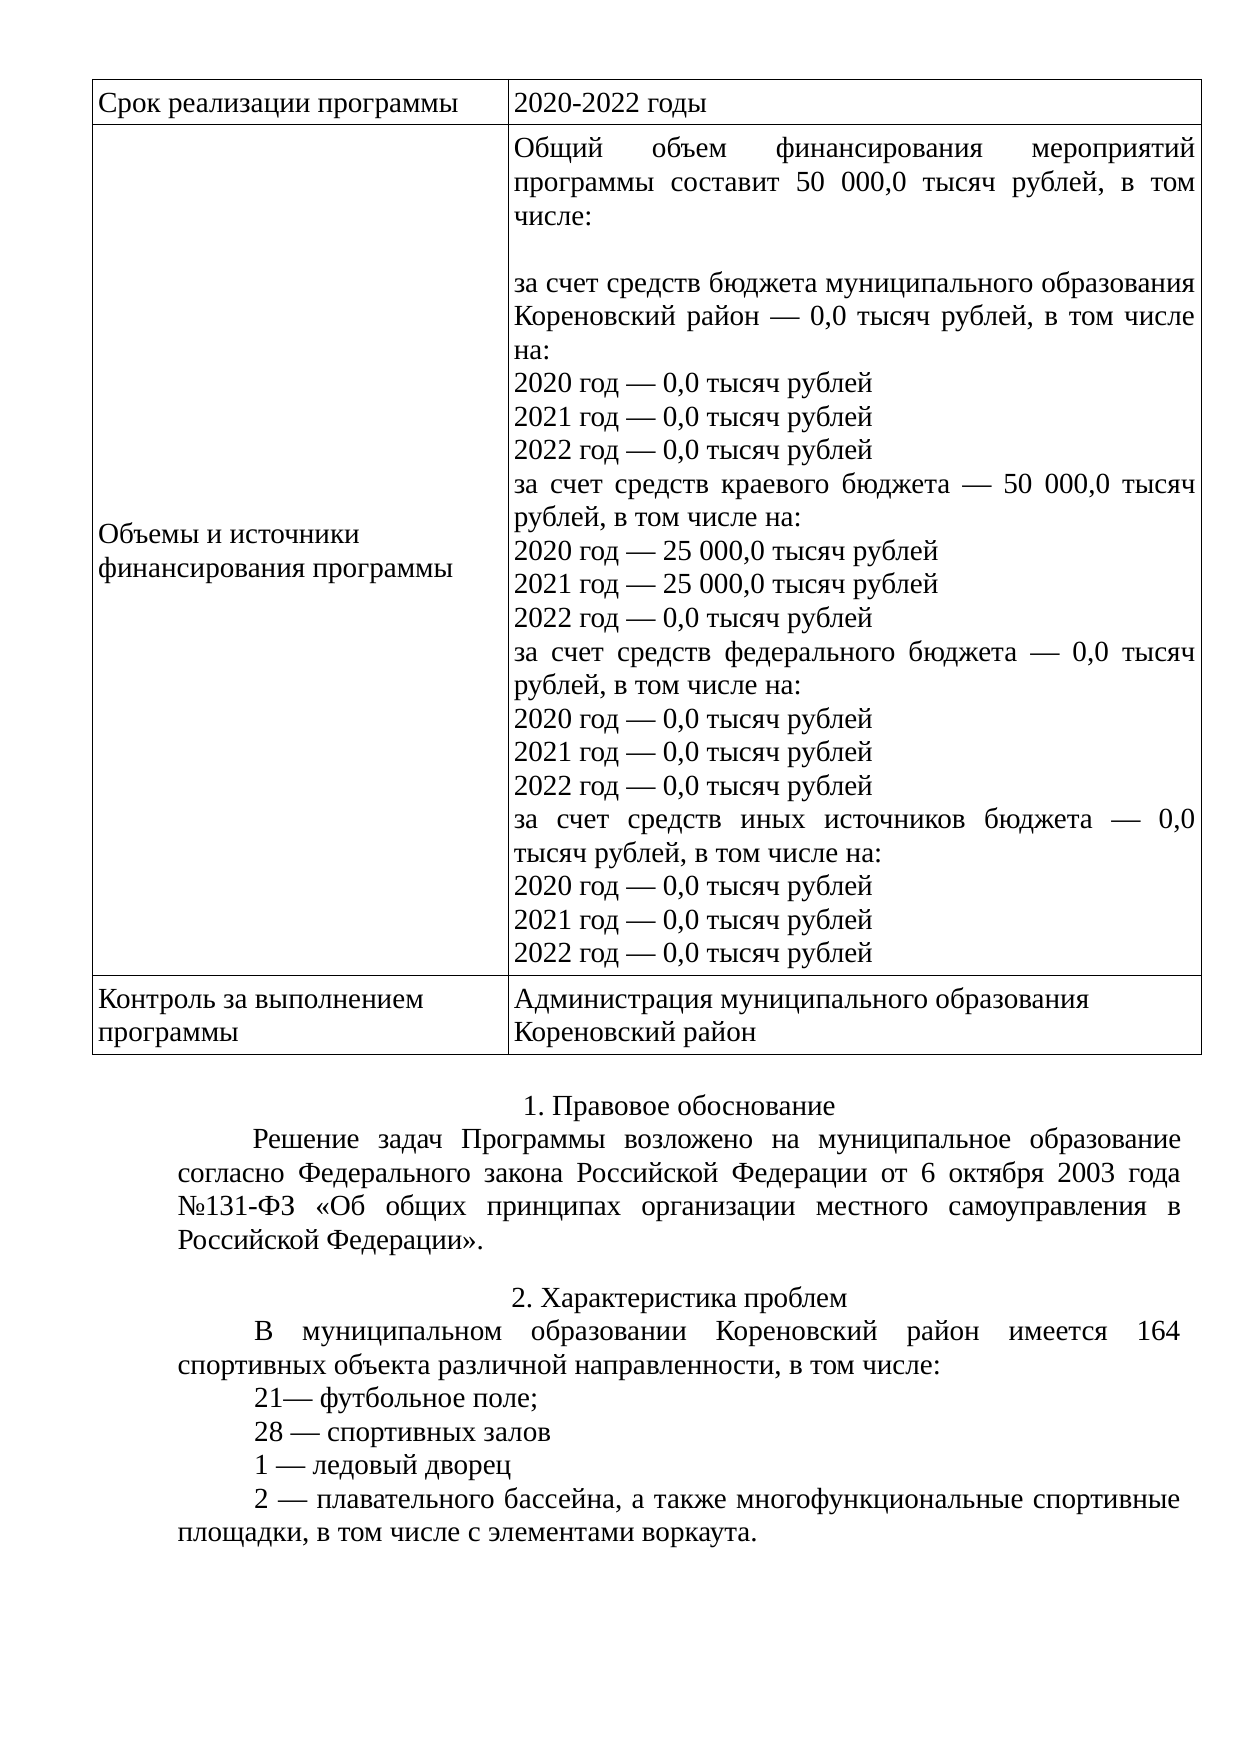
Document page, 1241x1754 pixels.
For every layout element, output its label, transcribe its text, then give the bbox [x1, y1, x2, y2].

text 2. Характеристика проблем [177, 1280, 1181, 1313]
text 1. Правовое обоснование [177, 1088, 1181, 1121]
text 1 — ледовый дворец [177, 1447, 1181, 1481]
text В муниципальном образовании Кореновский район имеется 164 спортивных объекта различной направленности, в том числе: [177, 1313, 1181, 1380]
text 28 — спортивных залов [177, 1414, 1181, 1447]
table_cell Объемы и источники финансирования программы [93, 125, 508, 975]
table_cell Контроль за выполнением программы [93, 976, 508, 1054]
table_cell Срок реализации программы [93, 80, 508, 124]
text Решение задач Программы возложено на муниципальное образование согласно Федерального закона Российской Федерации от 6 октября 2003 года №131-ФЗ «Об общих принципах организации местного самоуправления в Российской Федерации». [177, 1121, 1181, 1256]
text 21— футбольное поле; [177, 1380, 1181, 1414]
table_cell Администрация муниципального образования Кореновский район [509, 976, 1201, 1054]
table_cell 2020-2022 годы [509, 80, 1201, 124]
text 2 — плавательного бассейна, а также многофункциональные спортивные площадки, в том числе с элементами воркаута. [177, 1481, 1181, 1548]
table_cell Общий объем финансирования мероприятий программы составит 50 000,0 тысяч рублей, в том числе: за счет средств бюджета муниципального образования Кореновский район — 0,0 тысяч рублей, в том числе на: 2020 год — 0,0 тысяч рублей 2021 год — 0,0 тысяч рублей 2022 год — 0,0 тысяч рублей за счет средств краевого бюджета — 50 000,0 тысяч рублей, в том числе на: 2020 год — 25 000,0 тысяч рублей 2021 год — 25 000,0 тысяч рублей 2022 год — 0,0 тысяч рублей за счет средств федерального бюджета — 0,0 тысяч рублей, в том числе на: 2020 год — 0,0 тысяч рублей 2021 год — 0,0 тысяч рублей 2022 год — 0,0 тысяч рублей за счет средств иных источников бюджета — 0,0 тысяч рублей, в том числе на: 2020 год — 0,0 тысяч рублей 2021 год — 0,0 тысяч рублей 2022 год — 0,0 тысяч рублей [509, 125, 1201, 975]
